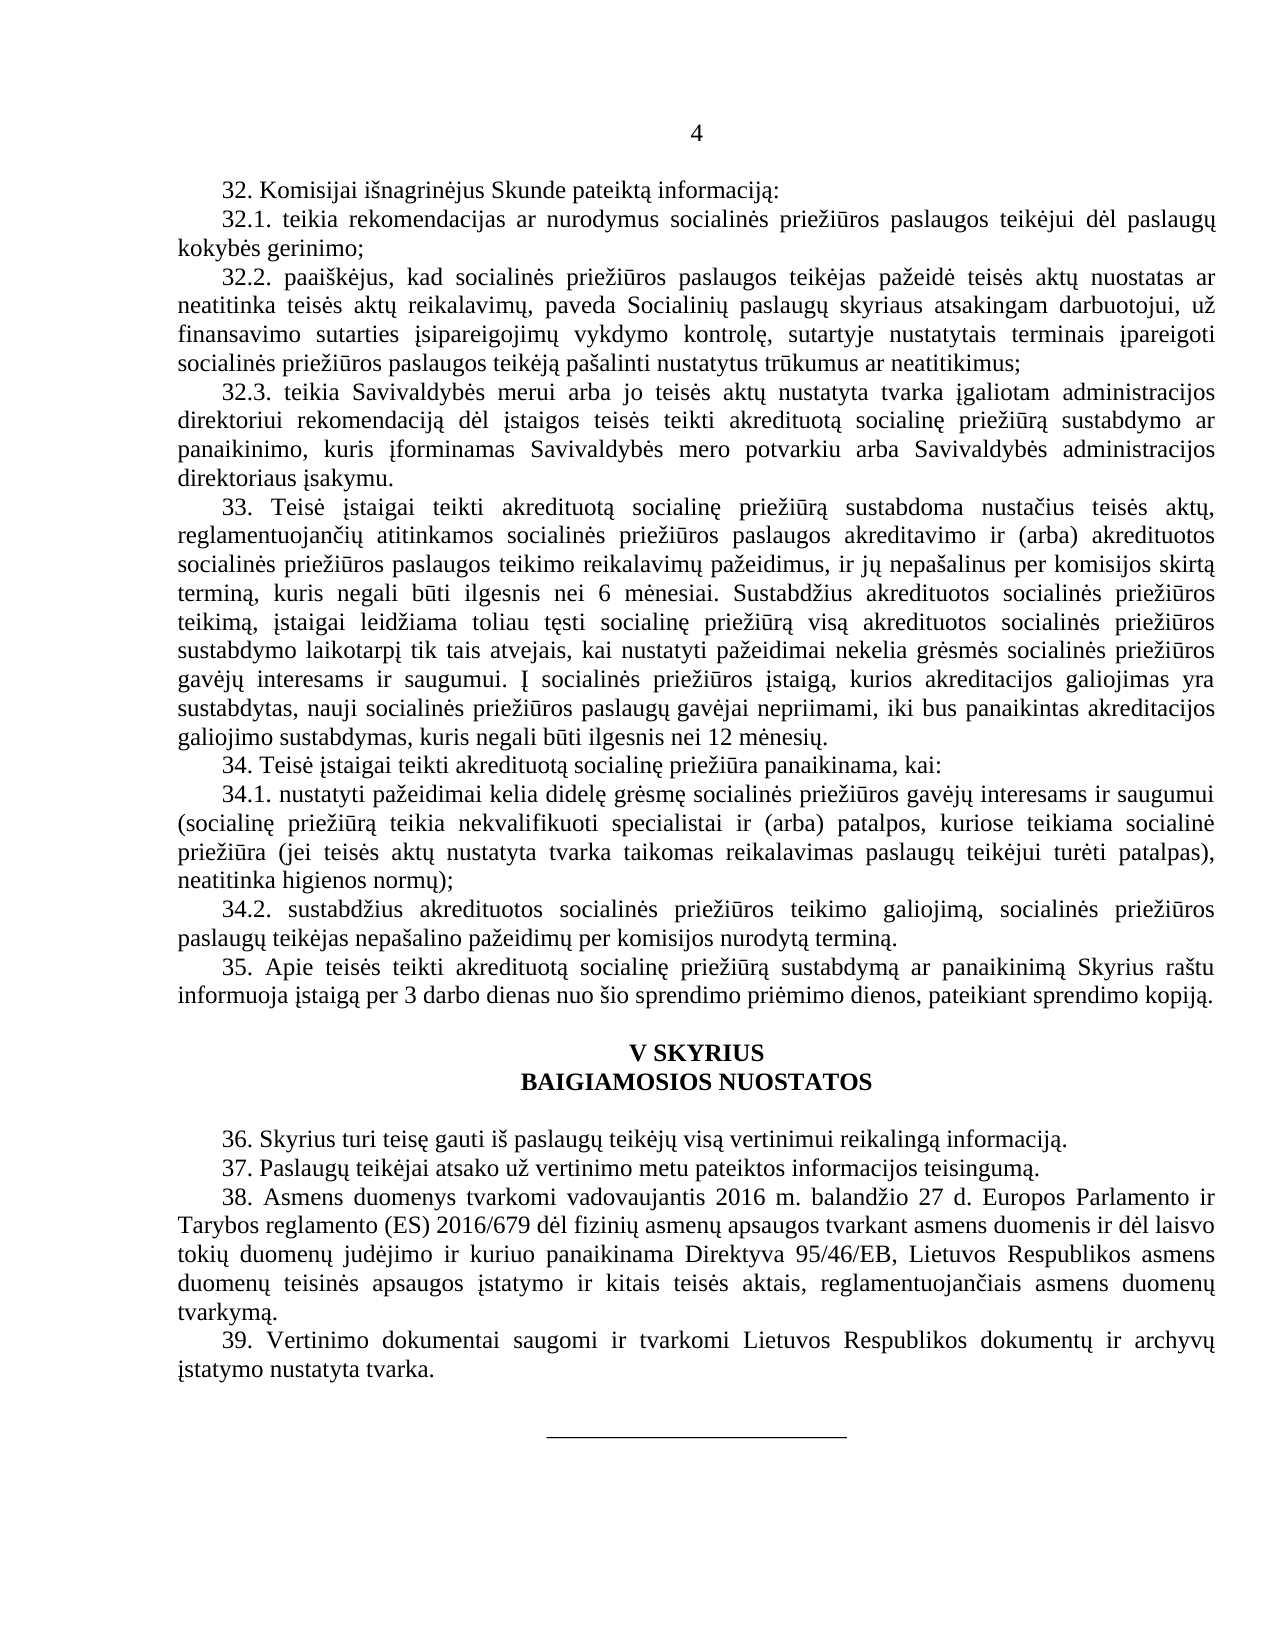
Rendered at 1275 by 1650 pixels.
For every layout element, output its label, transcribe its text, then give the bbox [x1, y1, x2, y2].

text 32.1. teikia rekomendacijas ar nurodymus socialinės priežiūros paslaugos teikėjui dėl paslaugų kokybės gerinimo; [177, 204, 1216, 262]
text 34. Teisė įstaigai teikti akredituotą socialinę priežiūra panaikinama, kai: [177, 751, 1216, 779]
text 32.2. paaiškėjus, kad socialinės priežiūros paslaugos teikėjas pažeidė teisės aktų nuostatas ar neatitinka teisės aktų reikalavimų, paveda Socialinių paslaugų skyriaus atsakingam darbuotojui, už finansavimo sutarties įsipareigojimų vykdymo kontrolę, sutartyje nustatytais terminais įpareigoti socialinės priežiūros paslaugos teikėją pašalinti nustatytus trūkumus ar neatitikimus; [177, 262, 1216, 377]
text 35. Apie teisės teikti akredituotą socialinę priežiūrą sustabdymą ar panaikinimą Skyrius raštu informuoja įstaigą per 3 darbo dienas nuo šio sprendimo priėmimo dienos, pateikiant sprendimo kopiją. [177, 952, 1216, 1009]
text 39. Vertinimo dokumentai saugomi ir tvarkomi Lietuvos Respublikos dokumentų ir archyvų įstatymo nustatyta tvarka. [177, 1326, 1216, 1383]
text 38. Asmens duomenys tvarkomi vadovaujantis 2016 m. balandžio 27 d. Europos Parlamento ir Tarybos reglamento (ES) 2016/679 dėl fizinių asmenų apsaugos tvarkant asmens duomenis ir dėl laisvo tokių duomenų judėjimo ir kuriuo panaikinama Direktyva 95/46/EB, Lietuvos Respublikos asmens duomenų teisinės apsaugos įstatymo ir kitais teisės aktais, reglamentuojančiais asmens duomenų tvarkymą. [177, 1182, 1216, 1326]
text ________________________ [177, 1412, 1216, 1441]
text 36. Skyrius turi teisę gauti iš paslaugų teikėjų visą vertinimui reikalingą informaciją. [177, 1124, 1216, 1153]
text 34.2. sustabdžius akredituotos socialinės priežiūros teikimo galiojimą, socialinės priežiūros paslaugų teikėjas nepašalino pažeidimų per komisijos nurodytą terminą. [177, 894, 1216, 952]
text 32. Komisijai išnagrinėjus Skunde pateiktą informaciją: [177, 176, 1216, 204]
text 32.3. teikia Savivaldybės merui arba jo teisės aktų nustatyta tvarka įgaliotam administracijos direktoriui rekomendaciją dėl įstaigos teisės teikti akredituotą socialinę priežiūrą sustabdymo ar panaikinimo, kuris įforminamas Savivaldybės mero potvarkiu arba Savivaldybės administracijos direktoriaus įsakymu. [177, 377, 1216, 492]
text 37. Paslaugų teikėjai atsako už vertinimo metu pateiktos informacijos teisingumą. [177, 1153, 1216, 1182]
text V SKYRIUS [177, 1038, 1216, 1067]
text 34.1. nustatyti pažeidimai kelia didelę grėsmę socialinės priežiūros gavėjų interesams ir saugumui (socialinę priežiūrą teikia nekvalifikuoti specialistai ir (arba) patalpos, kuriose teikiama socialinė priežiūra (jei teisės aktų nustatyta tvarka taikomas reikalavimas paslaugų teikėjui turėti patalpas), neatitinka higienos normų); [177, 779, 1216, 894]
text BAIGIAMOSIOS NUOSTATOS [177, 1067, 1216, 1096]
text 33. Teisė įstaigai teikti akredituotą socialinę priežiūrą sustabdoma nustačius teisės aktų, reglamentuojančių atitinkamos socialinės priežiūros paslaugos akreditavimo ir (arba) akredituotos socialinės priežiūros paslaugos teikimo reikalavimų pažeidimus, ir jų nepašalinus per komisijos skirtą terminą, kuris negali būti ilgesnis nei 6 mėnesiai. Sustabdžius akredituotos socialinės priežiūros teikimą, įstaigai leidžiama toliau tęsti socialinę priežiūrą visą akredituotos socialinės priežiūros sustabdymo laikotarpį tik tais atvejais, kai nustatyti pažeidimai nekelia grėsmės socialinės priežiūros gavėjų interesams ir saugumui. Į socialinės priežiūros įstaigą, kurios akreditacijos galiojimas yra sustabdytas, nauji socialinės priežiūros paslaugų gavėjai nepriimami, iki bus panaikintas akreditacijos galiojimo sustabdymas, kuris negali būti ilgesnis nei 12 mėnesių. [177, 492, 1216, 751]
